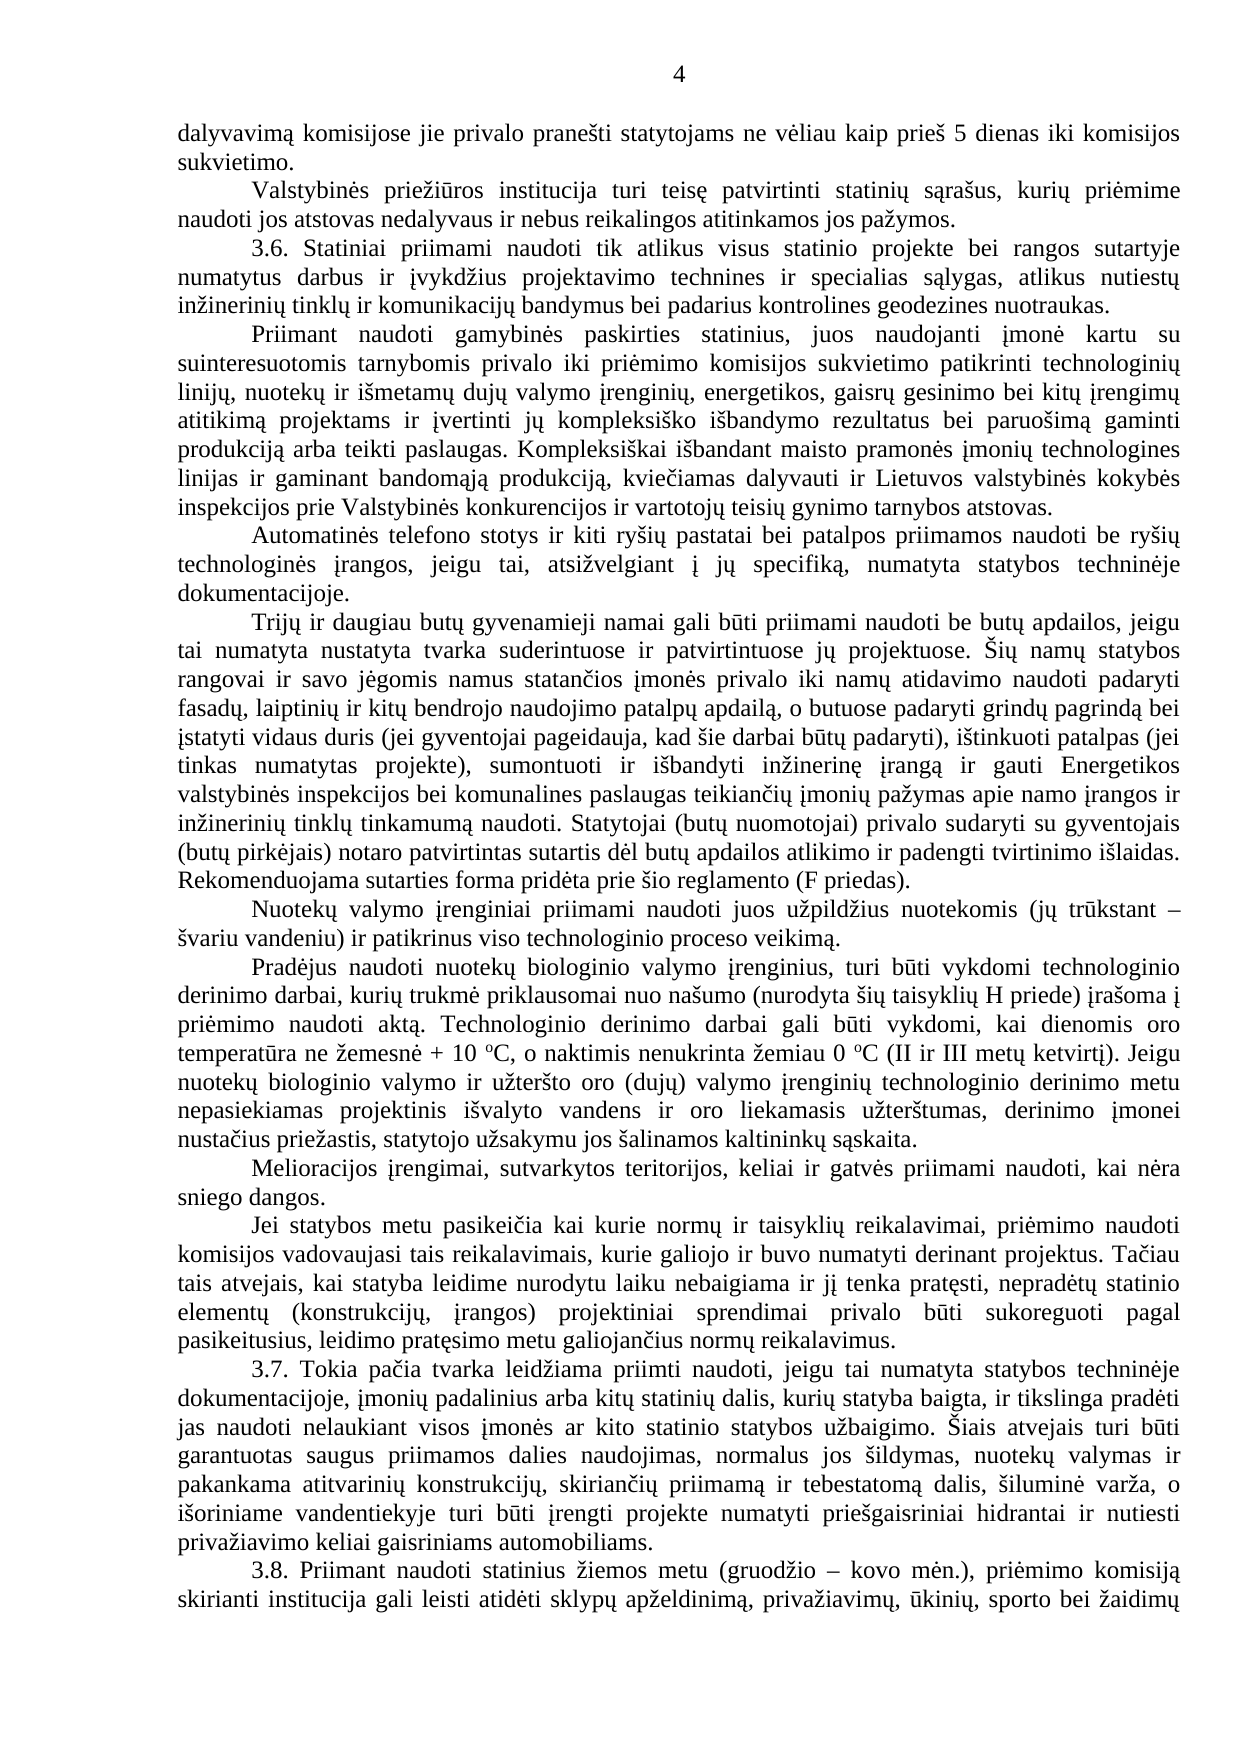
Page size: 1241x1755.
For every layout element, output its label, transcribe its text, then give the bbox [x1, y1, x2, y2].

text Pradėjus naudoti nuotekų biologinio valymo įrenginius, turi būti vykdomi technologinio derinimo darbai, kurių trukmė priklausomai nuo našumo (nurodyta šių taisyklių H priede) įrašoma į priėmimo naudoti aktą. Technologinio derinimo darbai gali būti vykdomi, kai dienomis oro temperatūra ne žemesnė + 10 oC, o naktimis nenukrinta žemiau 0 oC (II ir III metų ketvirtį). Jeigu nuotekų biologinio valymo ir užteršto oro (dujų) valymo įrenginių technologinio derinimo metu nepasiekiamas projektinis išvalyto vandens ir oro liekamasis užterštumas, derinimo įmonei nustačius priežastis, statytojo užsakymu jos šalinamos kaltininkų sąskaita. [177, 952, 1181, 1153]
text 3.6. Statiniai priimami naudoti tik atlikus visus statinio projekte bei rangos sutartyje numatytus darbus ir įvykdžius projektavimo technines ir specialias sąlygas, atlikus nutiestų inžinerinių tinklų ir komunikacijų bandymus bei padarius kontrolines geodezines nuotraukas. [177, 233, 1181, 319]
text Automatinės telefono stotys ir kiti ryšių pastatai bei patalpos priimamos naudoti be ryšių technologinės įrangos, jeigu tai, atsižvelgiant į jų specifiką, numatyta statybos techninėje dokumentacijoje. [177, 521, 1181, 607]
text dalyvavimą komisijose jie privalo pranešti statytojams ne vėliau kaip prieš 5 dienas iki komisijos sukvietimo. [177, 118, 1181, 176]
text Melioracijos įrengimai, sutvarkytos teritorijos, keliai ir gatvės priimami naudoti, kai nėra sniego dangos. [177, 1153, 1181, 1211]
text Priimant naudoti gamybinės paskirties statinius, juos naudojanti įmonė kartu su suinteresuotomis tarnybomis privalo iki priėmimo komisijos sukvietimo patikrinti technologinių linijų, nuotekų ir išmetamų dujų valymo įrenginių, energetikos, gaisrų gesinimo bei kitų įrengimų atitikimą projektams ir įvertinti jų kompleksiško išbandymo rezultatus bei paruošimą gaminti produkciją arba teikti paslaugas. Kompleksiškai išbandant maisto pramonės įmonių technologines linijas ir gaminant bandomąją produkciją, kviečiamas dalyvauti ir Lietuvos valstybinės kokybės inspekcijos prie Valstybinės konkurencijos ir vartotojų teisių gynimo tarnybos atstovas. [177, 319, 1181, 521]
text Trijų ir daugiau butų gyvenamieji namai gali būti priimami naudoti be butų apdailos, jeigu tai numatyta nustatyta tvarka suderintuose ir patvirtintuose jų projektuose. Šių namų statybos rangovai ir savo jėgomis namus statančios įmonės privalo iki namų atidavimo naudoti padaryti fasadų, laiptinių ir kitų bendrojo naudojimo patalpų apdailą, o butuose padaryti grindų pagrindą bei įstatyti vidaus duris (jei gyventojai pageidauja, kad šie darbai būtų padaryti), ištinkuoti patalpas (jei tinkas numatytas projekte), sumontuoti ir išbandyti inžinerinę įrangą ir gauti Energetikos valstybinės inspekcijos bei komunalines paslaugas teikiančių įmonių pažymas apie namo įrangos ir inžinerinių tinklų tinkamumą naudoti. Statytojai (butų nuomotojai) privalo sudaryti su gyventojais (butų pirkėjais) notaro patvirtintas sutartis dėl butų apdailos atlikimo ir padengti tvirtinimo išlaidas. Rekomenduojama sutarties forma pridėta prie šio reglamento (F priedas). [177, 607, 1181, 894]
text Jei statybos metu pasikeičia kai kurie normų ir taisyklių reikalavimai, priėmimo naudoti komisijos vadovaujasi tais reikalavimais, kurie galiojo ir buvo numatyti derinant projektus. Tačiau tais atvejais, kai statyba leidime nurodytu laiku nebaigiama ir jį tenka pratęsti, nepradėtų statinio elementų (konstrukcijų, įrangos) projektiniai sprendimai privalo būti sukoreguoti pagal pasikeitusius, leidimo pratęsimo metu galiojančius normų reikalavimus. [177, 1211, 1181, 1354]
text Nuotekų valymo įrenginiai priimami naudoti juos užpildžius nuotekomis (jų trūkstant – švariu vandeniu) ir patikrinus viso technologinio proceso veikimą. [177, 894, 1181, 952]
text 3.7. Tokia pačia tvarka leidžiama priimti naudoti, jeigu tai numatyta statybos techninėje dokumentacijoje, įmonių padalinius arba kitų statinių dalis, kurių statyba baigta, ir tikslinga pradėti jas naudoti nelaukiant visos įmonės ar kito statinio statybos užbaigimo. Šiais atvejais turi būti garantuotas saugus priimamos dalies naudojimas, normalus jos šildymas, nuotekų valymas ir pakankama atitvarinių konstrukcijų, skiriančių priimamą ir tebestatomą dalis, šiluminė varža, o išoriniame vandentiekyje turi būti įrengti projekte numatyti priešgaisriniai hidrantai ir nutiesti privažiavimo keliai gaisriniams automobiliams. [177, 1354, 1181, 1556]
text 3.8. Priimant naudoti statinius žiemos metu (gruodžio – kovo mėn.), priėmimo komisiją skirianti institucija gali leisti atidėti sklypų apželdinimą, privažiavimų, ūkinių, sporto bei žaidimų [177, 1556, 1181, 1613]
text Valstybinės priežiūros institucija turi teisę patvirtinti statinių sąrašus, kurių priėmime naudoti jos atstovas nedalyvaus ir nebus reikalingos atitinkamos jos pažymos. [177, 176, 1181, 233]
